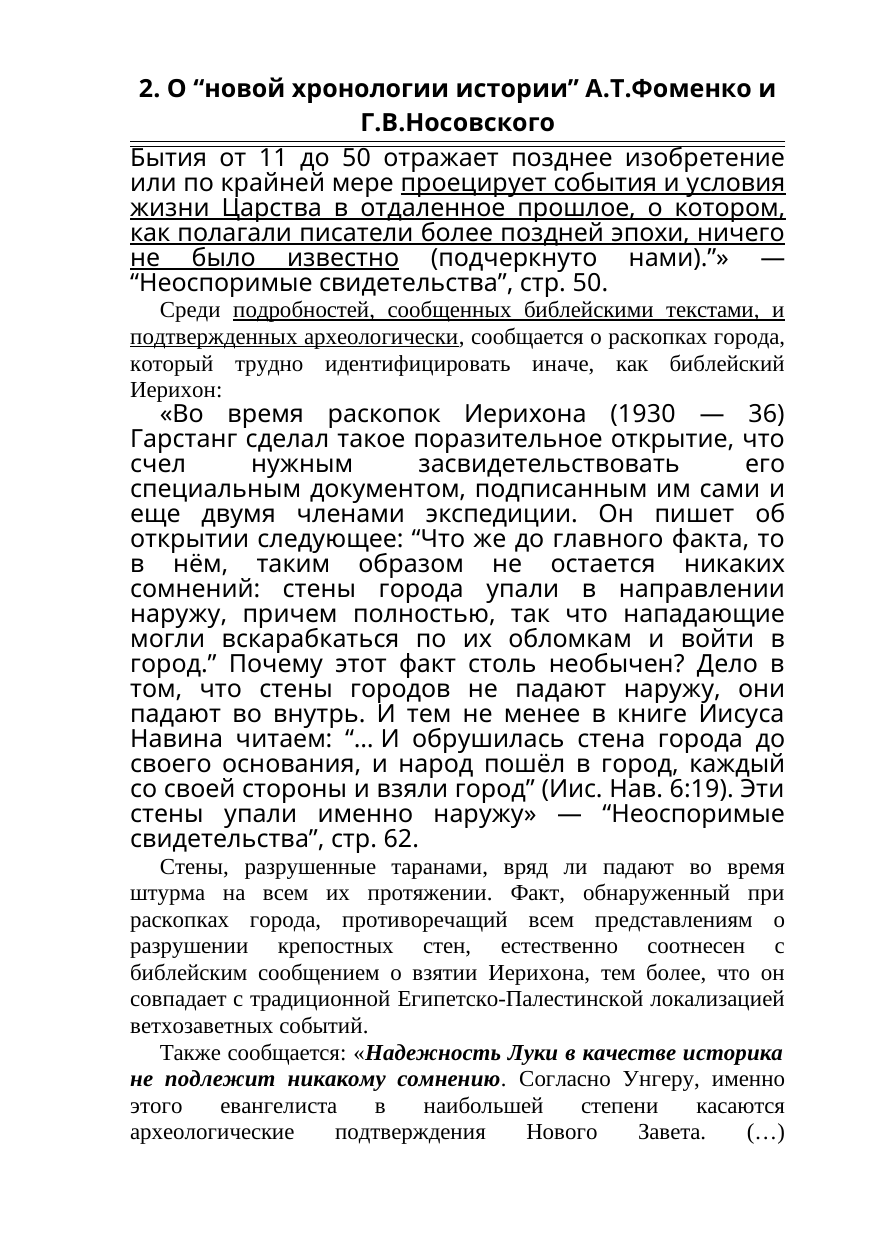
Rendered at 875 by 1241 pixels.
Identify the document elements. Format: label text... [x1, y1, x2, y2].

text не было известно (подчеркнуто нами).”» — “Неоспоримые свидетельства”, стр. 50. [130, 245, 785, 296]
text как полагали писатели более поздней эпохи, ничего [130, 220, 785, 243]
text Среди подробностей, сообщенных библейскими текстами, и подтвержденных археологически, сообщается о раскопках города, который трудно идентифицировать иначе, как библейский Иерихон: [130, 296, 785, 402]
text «Во время раскопок Иерихона (1930 — 36) Гарстанг сделал такое поразительное открытие, что счел нужным засвидетельствовать его специальным документом, подписанным им сами и еще двумя членами экспедиции. Он пишет об открытии следующее: “Что же до главного факта, то в нём, таким образом не остается никаких сомнений: стены города упали в направлении наружу, причем полностью, так что нападающие могли вскарабкаться по их обломкам и войти в город.” Почему этот факт столь необычен? Дело в том, что стены городов не падают наружу, они падают во внутрь. И тем не менее в книге Иисуса Навина читаем: “… И обрушилась стена города до своего основания, и народ пошёл в город, каждый со своей стороны и взяли город” (Иис. Нав. 6:19). Эти стены упали именно наружу» — “Неоспоримые свидетельства”, стр. 62. [130, 402, 785, 852]
text Стены, разрушенные таранами, вряд ли падают во время штурма на всем их протяжении. Факт, обнаруженный при раскопках города, противоречащий всем представлениям о разрушении крепостных стен, естественно соотнесен с библейским сообщением о взятии Иерихона, тем более, что он совпадает с традиционной Египетско-Палестинской локализацией ветхозаветных событий. [130, 852, 785, 1038]
text Также сообщается: «Надежность Луки в качестве историка не подлежит никакому сомнению. Согласно Унгеру, именно этого евангелиста в наибольшей степени касаются археологические подтверждения Нового Завета. (…) [130, 1038, 785, 1145]
text Бытия от 11 до 50 отражает позднее изобретение или по крайней мере проецирует события и условия жизни Царства в отдаленное прошлое, о котором, [130, 147, 785, 218]
